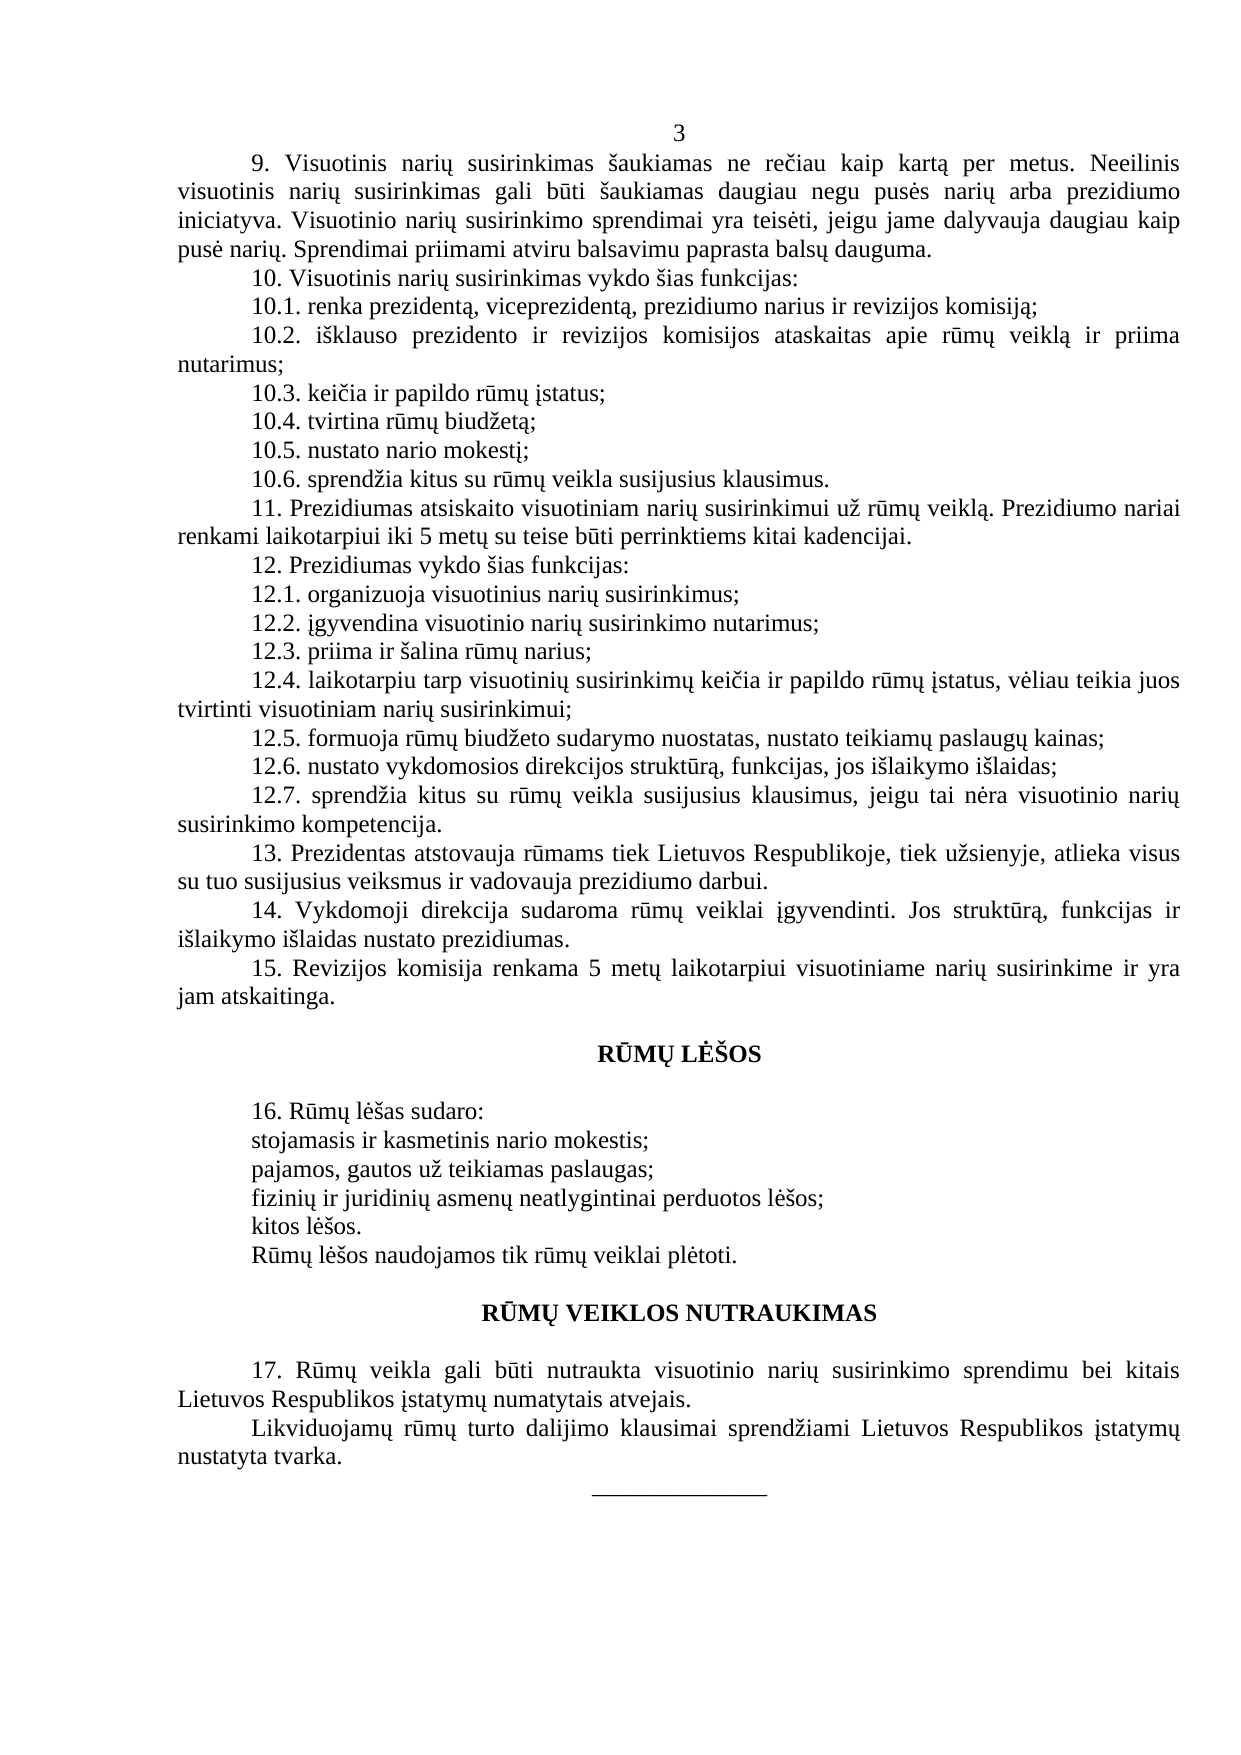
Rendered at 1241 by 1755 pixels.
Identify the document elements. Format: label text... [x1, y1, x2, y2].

text RŪMŲ LĖŠOS [177, 1039, 1181, 1068]
text 16. Rūmų lėšas sudaro: [177, 1096, 1181, 1125]
text 10.5. nustato nario mokestį; [177, 435, 1181, 464]
text 10. Visuotinis narių susirinkimas vykdo šias funkcijas: [177, 263, 1181, 291]
text 12.5. formuoja rūmų biudžeto sudarymo nuostatas, nustato teikiamų paslaugų kainas; [177, 723, 1181, 751]
text 12.1. organizuoja visuotinius narių susirinkimus; [177, 579, 1181, 608]
text 10.6. sprendžia kitus su rūmų veikla susijusius klausimus. [177, 464, 1181, 493]
text fizinių ir juridinių asmenų neatlygintinai perduotos lėšos; [177, 1183, 1181, 1211]
text 12.2. įgyvendina visuotinio narių susirinkimo nutarimus; [177, 608, 1181, 636]
text 10.4. tvirtina rūmų biudžetą; [177, 406, 1181, 435]
text pajamos, gautos už teikiamas paslaugas; [177, 1154, 1181, 1183]
text Rūmų lėšos naudojamos tik rūmų veiklai plėtoti. [177, 1240, 1181, 1269]
text ______________ [177, 1470, 1181, 1499]
text 12.6. nustato vykdomosios direkcijos struktūrą, funkcijas, jos išlaikymo išlaidas; [177, 751, 1181, 780]
text 17. Rūmų veikla gali būti nutraukta visuotinio narių susirinkimo sprendimu bei kitais Lietuvos Respublikos įstatymų numatytais atvejais. [177, 1355, 1181, 1413]
text 11. Prezidiumas atsiskaito visuotiniam narių susirinkimui už rūmų veiklą. Prezidiumo nariai renkami laikotarpiui iki 5 metų su teise būti perrinktiems kitai kadencijai. [177, 493, 1181, 550]
text Likviduojamų rūmų turto dalijimo klausimai sprendžiami Lietuvos Respublikos įstatymų nustatyta tvarka. [177, 1413, 1181, 1470]
text 13. Prezidentas atstovauja rūmams tiek Lietuvos Respublikoje, tiek užsienyje, atlieka visus su tuo susijusius veiksmus ir vadovauja prezidiumo darbui. [177, 838, 1181, 895]
text 9. Visuotinis narių susirinkimas šaukiamas ne rečiau kaip kartą per metus. Neeilinis visuotinis narių susirinkimas gali būti šaukiamas daugiau negu pusės narių arba prezidiumo iniciatyva. Visuotinio narių susirinkimo sprendimai yra teisėti, jeigu jame dalyvauja daugiau kaip pusė narių. Sprendimai priimami atviru balsavimu paprasta balsų dauguma. [177, 148, 1181, 263]
text 10.2. išklauso prezidento ir revizijos komisijos ataskaitas apie rūmų veiklą ir priima nutarimus; [177, 320, 1181, 378]
text 15. Revizijos komisija renkama 5 metų laikotarpiui visuotiniame narių susirinkime ir yra jam atskaitinga. [177, 953, 1181, 1010]
text 10.3. keičia ir papildo rūmų įstatus; [177, 378, 1181, 406]
text 12.3. priima ir šalina rūmų narius; [177, 636, 1181, 665]
text stojamasis ir kasmetinis nario mokestis; [177, 1125, 1181, 1154]
text 14. Vykdomoji direkcija sudaroma rūmų veiklai įgyvendinti. Jos struktūrą, funkcijas ir išlaikymo išlaidas nustato prezidiumas. [177, 895, 1181, 953]
text 12.7. sprendžia kitus su rūmų veikla susijusius klausimus, jeigu tai nėra visuotinio narių susirinkimo kompetencija. [177, 780, 1181, 838]
text 12.4. laikotarpiu tarp visuotinių susirinkimų keičia ir papildo rūmų įstatus, vėliau teikia juos tvirtinti visuotiniam narių susirinkimui; [177, 665, 1181, 723]
text 10.1. renka prezidentą, viceprezidentą, prezidiumo narius ir revizijos komisiją; [177, 291, 1181, 320]
text 12. Prezidiumas vykdo šias funkcijas: [177, 550, 1181, 579]
text kitos lėšos. [177, 1211, 1181, 1240]
text RŪMŲ VEIKLOS NUTRAUKIMAS [177, 1298, 1181, 1326]
